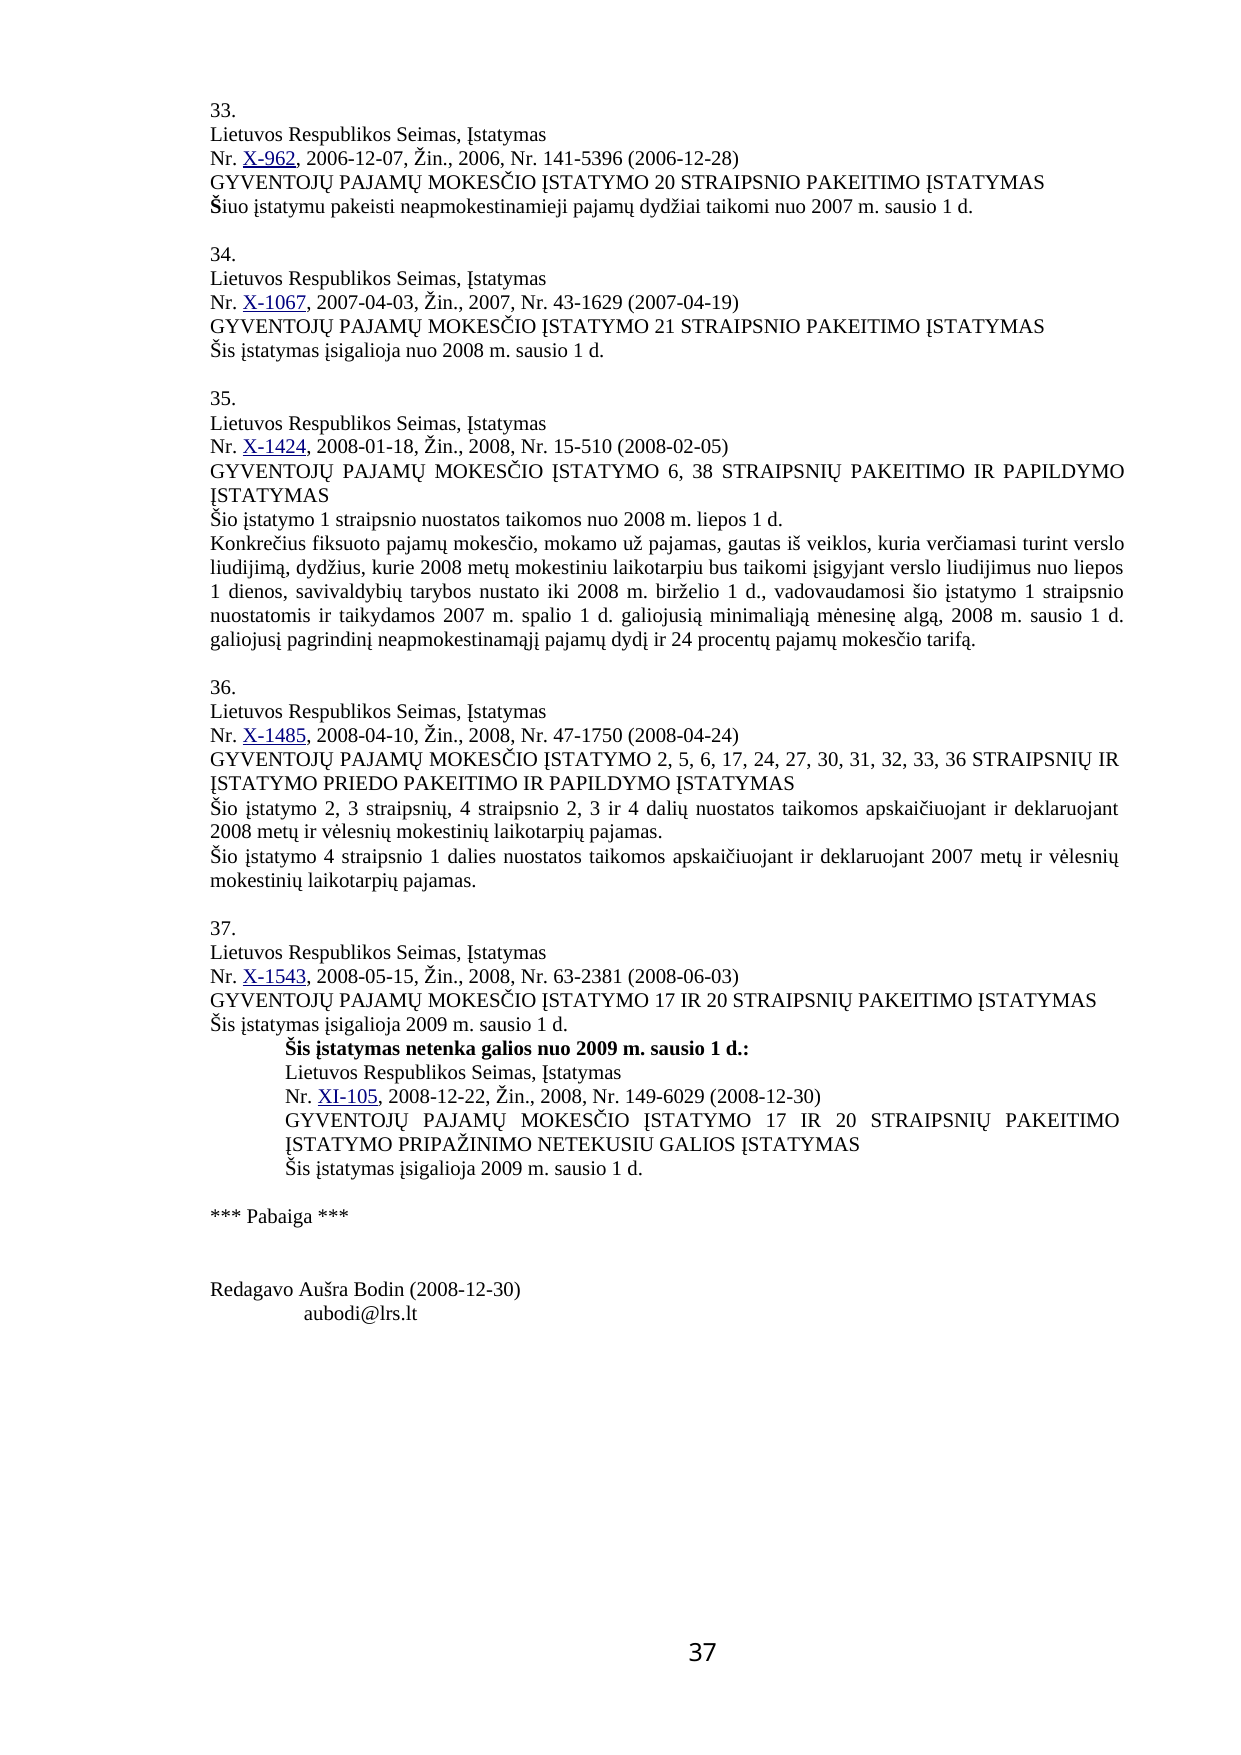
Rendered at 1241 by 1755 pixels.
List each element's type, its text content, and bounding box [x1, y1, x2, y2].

text GYVENTOJŲ PAJAMŲ MOKESČIO ĮSTATYMO 21 STRAIPSNIO PAKEITIMO ĮSTATYMAS [210, 314, 1126, 338]
text GYVENTOJŲ PAJAMŲ MOKESČIO ĮSTATYMO 20 STRAIPSNIO PAKEITIMO ĮSTATYMAS [210, 170, 1126, 194]
text GYVENTOJŲ PAJAMŲ MOKESČIO ĮSTATYMO 17 IR 20 STRAIPSNIŲ PAKEITIMO ĮSTATYMO PRIPAŽINIMO NETEKUSIU GALIOS ĮSTATYMAS [285, 1108, 1120, 1156]
text *** Pabaiga *** [210, 1204, 1120, 1228]
text Šio įstatymo 4 straipsnio 1 dalies nuostatos taikomos apskaičiuojant ir deklaruojant 2007 metų ir vėlesnių mokestinių laikotarpių pajamas. [210, 843, 1120, 892]
text Lietuvos Respublikos Seimas, Įstatymas [285, 1060, 1120, 1084]
text Šis įstatymas netenka galios nuo 2009 m. sausio 1 d.: [210, 1036, 1120, 1060]
text aubodi@lrs.lt [210, 1301, 1120, 1325]
text 33. [210, 98, 1126, 122]
text 36. [210, 675, 1120, 699]
text Lietuvos Respublikos Seimas, Įstatymas [210, 410, 1126, 434]
text Nr. X-1424, 2008-01-18, Žin., 2008, Nr. 15-510 (2008-02-05) [210, 434, 1126, 458]
text Nr. X-962, 2006-12-07, Žin., 2006, Nr. 141-5396 (2006-12-28) [210, 146, 1126, 170]
text Nr. X-1067, 2007-04-03, Žin., 2007, Nr. 43-1629 (2007-04-19) [210, 290, 1126, 314]
text 35. [210, 386, 1126, 410]
text Šiuo įstatymu pakeisti neapmokestinamieji pajamų dydžiai taikomi nuo 2007 m. sausio 1 d. [210, 194, 1126, 218]
text Šis įstatymas įsigalioja 2009 m. sausio 1 d. [210, 1012, 1120, 1036]
text 34. [210, 242, 1126, 266]
text GYVENTOJŲ PAJAMŲ MOKESČIO ĮSTATYMO 17 IR 20 STRAIPSNIŲ PAKEITIMO ĮSTATYMAS [210, 988, 1120, 1012]
text Šio įstatymo 1 straipsnio nuostatos taikomos nuo 2008 m. liepos 1 d. [210, 507, 1126, 531]
text Lietuvos Respublikos Seimas, Įstatymas [210, 266, 1126, 290]
text Nr. X-1543, 2008-05-15, Žin., 2008, Nr. 63-2381 (2008-06-03) [210, 964, 1120, 988]
text GYVENTOJŲ PAJAMŲ MOKESČIO ĮSTATYMO 2, 5, 6, 17, 24, 27, 30, 31, 32, 33, 36 STRAIPSNIŲ IR ĮSTATYMO PRIEDO PAKEITIMO IR PAPILDYMO ĮSTATYMAS [210, 747, 1120, 795]
text Nr. XI-105, 2008-12-22, Žin., 2008, Nr. 149-6029 (2008-12-30) [285, 1084, 1120, 1108]
text Nr. X-1485, 2008-04-10, Žin., 2008, Nr. 47-1750 (2008-04-24) [210, 723, 1120, 747]
text Šis įstatymas įsigalioja 2009 m. sausio 1 d. [285, 1156, 1120, 1180]
text Šio įstatymo 2, 3 straipsnių, 4 straipsnio 2, 3 ir 4 dalių nuostatos taikomos apskaičiuojant ir deklaruojant 2008 metų ir vėlesnių mokestinių laikotarpių pajamas. [210, 795, 1120, 843]
text Konkrečius fiksuoto pajamų mokesčio, mokamo už pajamas, gautas iš veiklos, kuria verčiamasi turint verslo liudijimą, dydžius, kurie 2008 metų mokestiniu laikotarpiu bus taikomi įsigyjant verslo liudijimus nuo liepos 1 dienos, savivaldybių tarybos nustato iki 2008 m. birželio 1 d., vadovaudamosi šio įstatymo 1 straipsnio nuostatomis ir taikydamos 2007 m. spalio 1 d. galiojusią minimaliąją mėnesinę algą, 2008 m. sausio 1 d. galiojusį pagrindinį neapmokestinamąjį pajamų dydį ir 24 procentų pajamų mokesčio tarifą. [210, 531, 1126, 651]
text 37. [210, 916, 1120, 940]
text Šis įstatymas įsigalioja nuo 2008 m. sausio 1 d. [210, 338, 1126, 362]
text Lietuvos Respublikos Seimas, Įstatymas [210, 122, 1126, 146]
text Lietuvos Respublikos Seimas, Įstatymas [210, 699, 1120, 723]
text Lietuvos Respublikos Seimas, Įstatymas [210, 940, 1120, 964]
text GYVENTOJŲ PAJAMŲ MOKESČIO ĮSTATYMO 6, 38 STRAIPSNIŲ PAKEITIMO IR PAPILDYMO ĮSTATYMAS [210, 458, 1126, 507]
text Redagavo Aušra Bodin (2008-12-30) [210, 1277, 1120, 1301]
